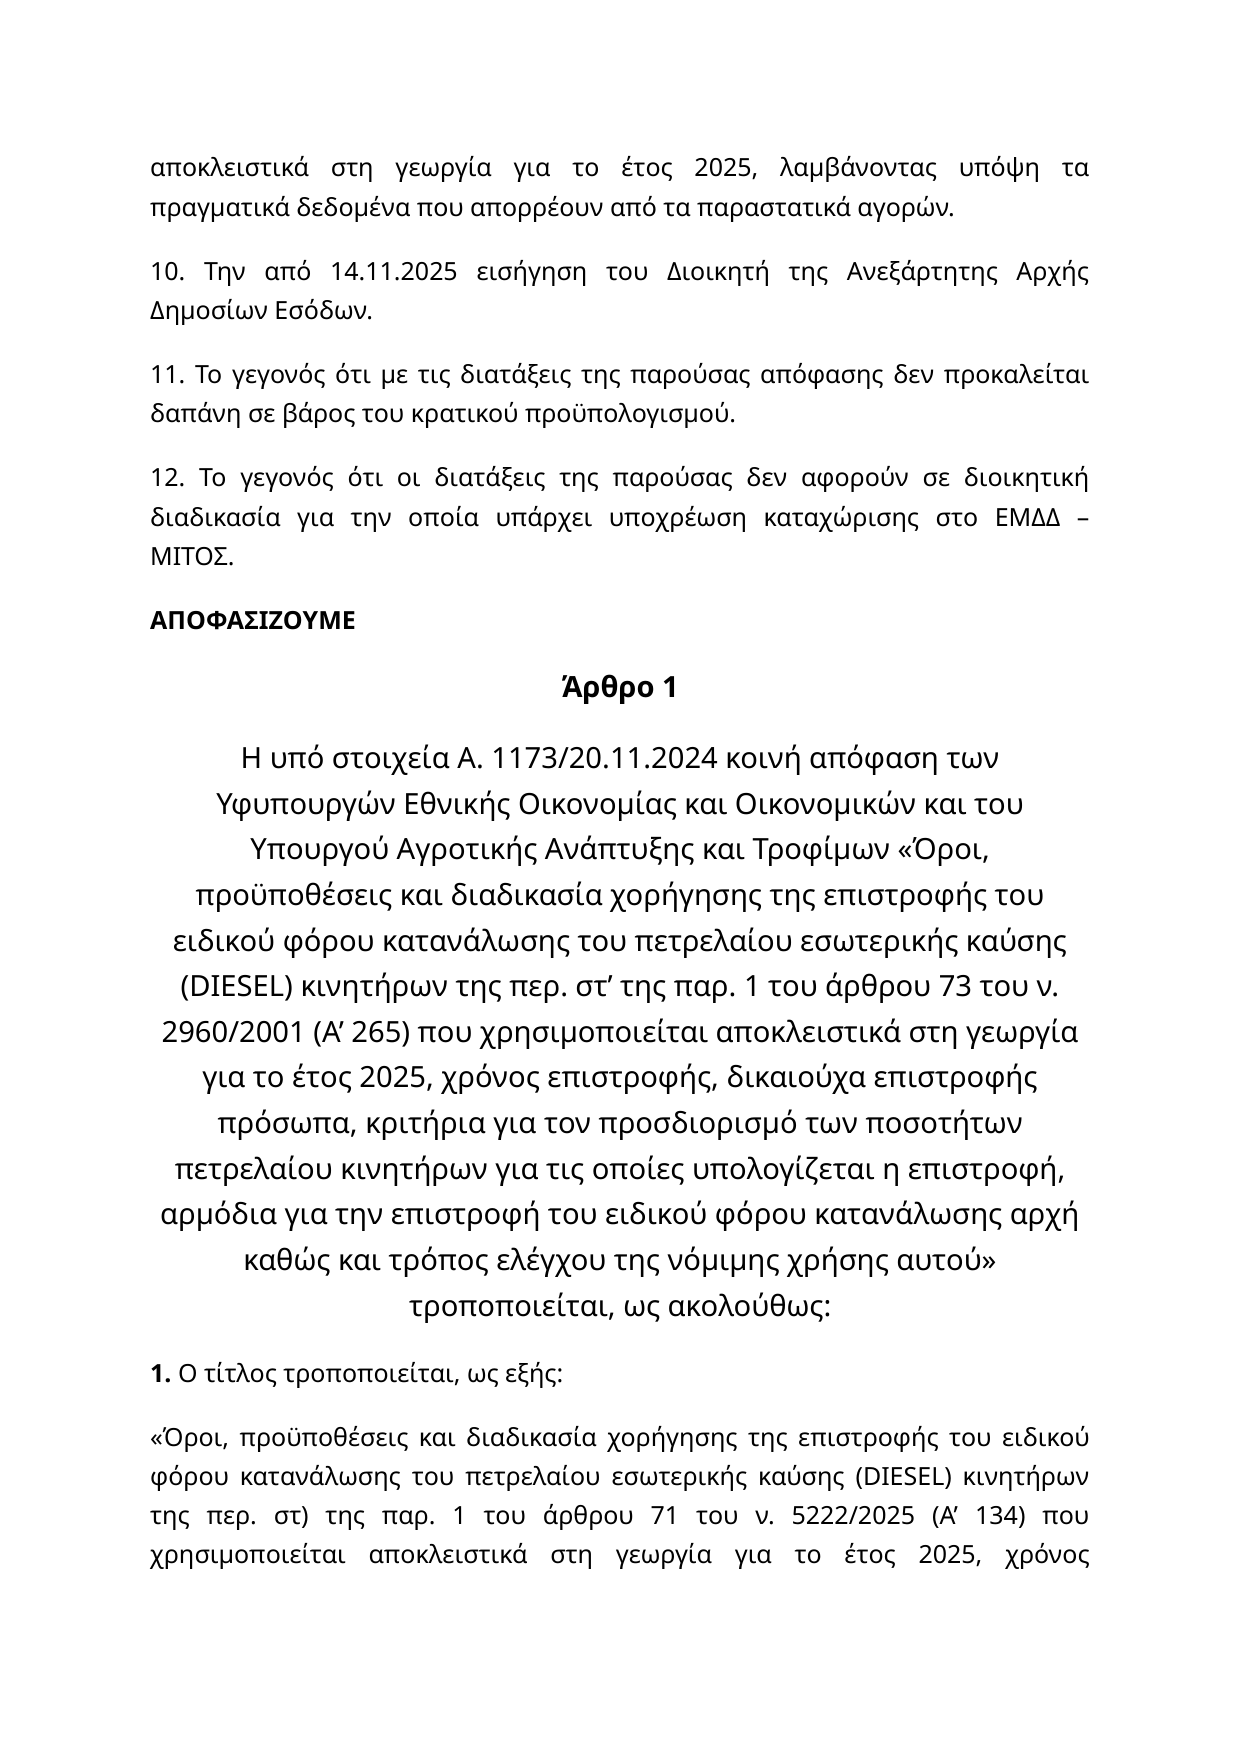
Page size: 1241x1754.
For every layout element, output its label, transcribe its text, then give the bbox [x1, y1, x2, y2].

subtitle Η υπό στοιχεία Α. 1173/20.11.2024 κοινή απόφαση των Υφυπουργών Εθνικής Οικονομίας και Οικονομικών και του Υπουργού Αγροτικής Ανάπτυξης και Τροφίμων «Όροι, προϋποθέσεις και διαδικασία χορήγησης της επιστροφής του ειδικού φόρου κατανάλωσης του πετρελαίου εσωτερικής καύσης (DIESEL) κινητήρων της περ. στ’ της παρ. 1 του άρθρου 73 του ν. 2960/2001 (Α’ 265) που χρησιμοποιείται αποκλειστικά στη γεωργία για το έτος 2025, χρόνος επιστροφής, δικαιούχα επιστροφής πρόσωπα, κριτήρια για τον προσδιορισμό των ποσοτήτων πετρελαίου κινητήρων για τις οποίες υπολογίζεται η επιστροφή, αρμόδια για την επιστροφή του ειδικού φόρου κατανάλωσης αρχή καθώς και τρόπος ελέγχου της νόμιμης χρήσης αυτού» τροποποιείται, ως ακολούθως: [150, 737, 1090, 1324]
text «Όροι, προϋποθέσεις και διαδικασία χορήγησης της επιστροφής του ειδικού φόρου κατανάλωσης του πετρελαίου εσωτερικής καύσης (DIESEL) κινητήρων της περ. στ) της παρ. 1 του άρθρου 71 του ν. 5222/2025 (Α’ 134) που χρησιμοποιείται αποκλειστικά στη γεωργία για το έτος 2025, χρόνος [150, 1419, 1090, 1571]
text 12. Το γεγονός ότι οι διατάξεις της παρούσας δεν αφορούν σε διοικητική διαδικασία για την οποία υπάρχει υποχρέωση καταχώρισης στο ΕΜΔΔ – ΜΙΤΟΣ. [150, 460, 1090, 572]
text 1. Ο τίτλος τροποποιείται, ως εξής: [150, 1355, 1090, 1389]
text ΑΠΟΦΑΣΙΖΟΥΜΕ [150, 602, 1090, 637]
subtitle Άρθρο 1 [150, 667, 1090, 706]
text αποκλειστικά στη γεωργία για το έτος 2025, λαμβάνοντας υπόψη τα πραγματικά δεδομένα που απορρέουν από τα παραστατικά αγορών. [150, 150, 1090, 223]
text 11. Το γεγονός ότι με τις διατάξεις της παρούσας απόφασης δεν προκαλείται δαπάνη σε βάρος του κρατικού προϋπολογισμού. [150, 357, 1090, 430]
text 10. Την από 14.11.2025 εισήγηση του Διοικητή της Ανεξάρτητης Αρχής Δημοσίων Εσόδων. [150, 253, 1090, 327]
